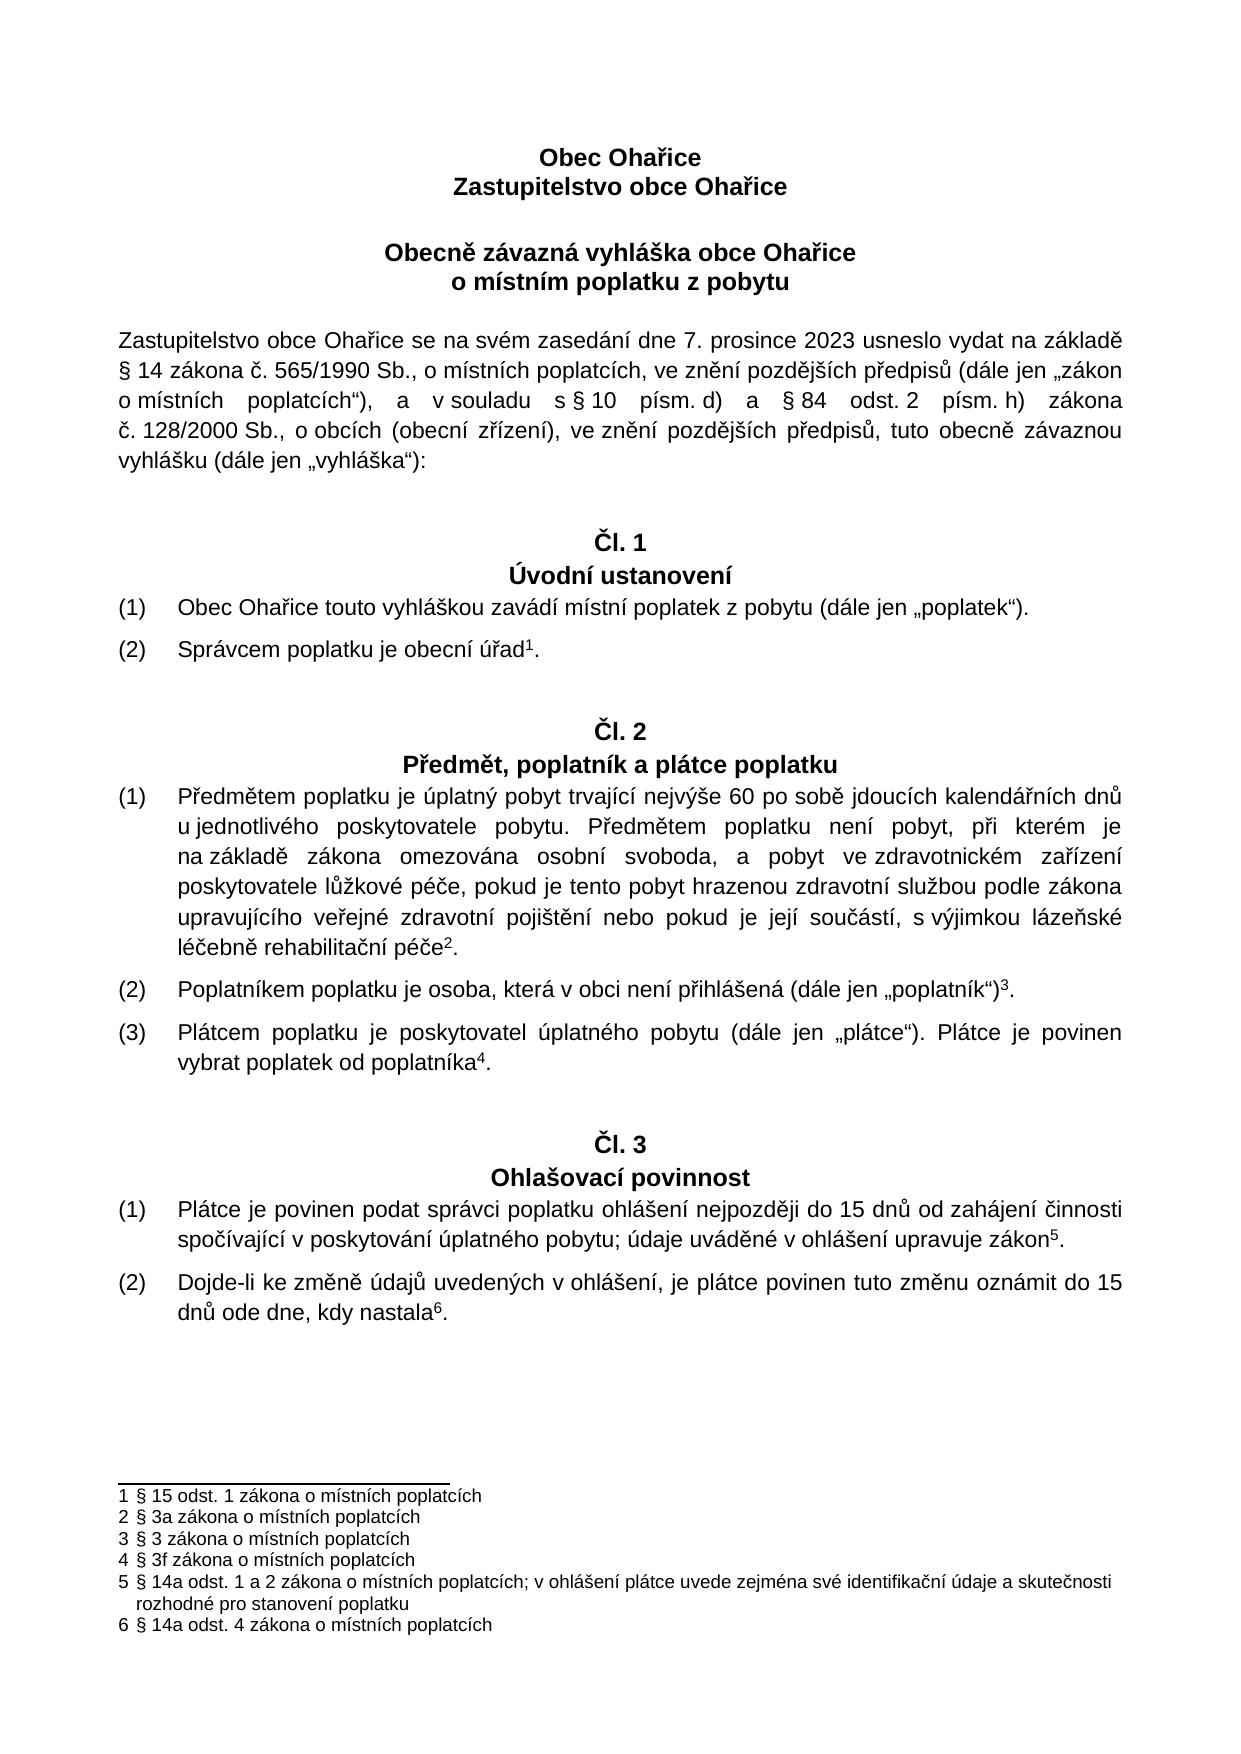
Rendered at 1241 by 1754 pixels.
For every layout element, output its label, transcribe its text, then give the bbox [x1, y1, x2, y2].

subtitle Čl. 1 Úvodní ustanovení [118, 528, 1122, 589]
list Poplatníkem poplatku je osoba, která v obci není přihlášená (dále jen „poplatník“). [118, 976, 1122, 1003]
text Obec Ohařice Zastupitelstvo obce Ohařice [118, 143, 1122, 201]
list § 14a odst. 1 a 2 zákona o místních poplatcích; v ohlášení plátce uvede zejména své identifikační údaje a skutečnosti rozhodné pro stanovení poplatku [118, 1571, 1122, 1614]
list § 15 odst. 1 zákona o místních poplatcích [118, 1484, 1122, 1506]
list Plátcem poplatku je poskytovatel úplatného pobytu (dále jen „plátce“). Plátce je povinen vybrat poplatek od poplatníka. [118, 1019, 1122, 1076]
list § 14a odst. 4 zákona o místních poplatcích [118, 1614, 1122, 1635]
list Správcem poplatku je obecní úřad. [118, 636, 1122, 663]
subtitle Čl. 3 Ohlašovací povinnost [118, 1129, 1122, 1191]
list § 3f zákona o místních poplatcích [118, 1549, 1122, 1571]
text Zastupitelstvo obce Ohařice se na svém zasedání dne 7. prosince 2023 usneslo vydat na základě § 14 zákona č. 565/1990 Sb., o místních poplatcích, ve znění pozdějších předpisů (dále jen „zákon o místních poplatcích“), a v souladu s § 10 písm. d) a § 84 odst. 2 písm. h) zákona č. 128/2000 Sb., o obcích (obecní zřízení), ve znění pozdějších předpisů, tuto obecně závaznou vyhlášku (dále jen „vyhláška“): [118, 327, 1122, 474]
list § 3 zákona o místních poplatcích [118, 1528, 1122, 1549]
list Obec Ohařice touto vyhláškou zavádí místní poplatek z pobytu (dále jen „poplatek“). [118, 594, 1122, 620]
list Předmětem poplatku je úplatný pobyt trvající nejvýše 60 po sobě jdoucích kalendářních dnů u jednotlivého poskytovatele pobytu. Předmětem poplatku není pobyt, při kterém je na základě zákona omezována osobní svoboda, a pobyt ve zdravotnickém zařízení poskytovatele lůžkové péče, pokud je tento pobyt hrazenou zdravotní službou podle zákona upravujícího veřejné zdravotní pojištění nebo pokud je její součástí, s výjimkou lázeňské léčebně rehabilitační péče. [118, 783, 1122, 960]
subtitle Obecně závazná vyhláška obce Ohařice o místním poplatku z pobytu [118, 238, 1122, 295]
list § 3a zákona o místních poplatcích [118, 1506, 1122, 1528]
subtitle Čl. 2 Předmět, poplatník a plátce poplatku [118, 717, 1122, 778]
list Plátce je povinen podat správci poplatku ohlášení nejpozději do 15 dnů od zahájení činnosti spočívající v poskytování úplatného pobytu; údaje uváděné v ohlášení upravuje zákon. [118, 1196, 1122, 1252]
list Dojde-li ke změně údajů uvedených v ohlášení, je plátce povinen tuto změnu oznámit do 15 dnů ode dne, kdy nastala. [118, 1268, 1122, 1325]
